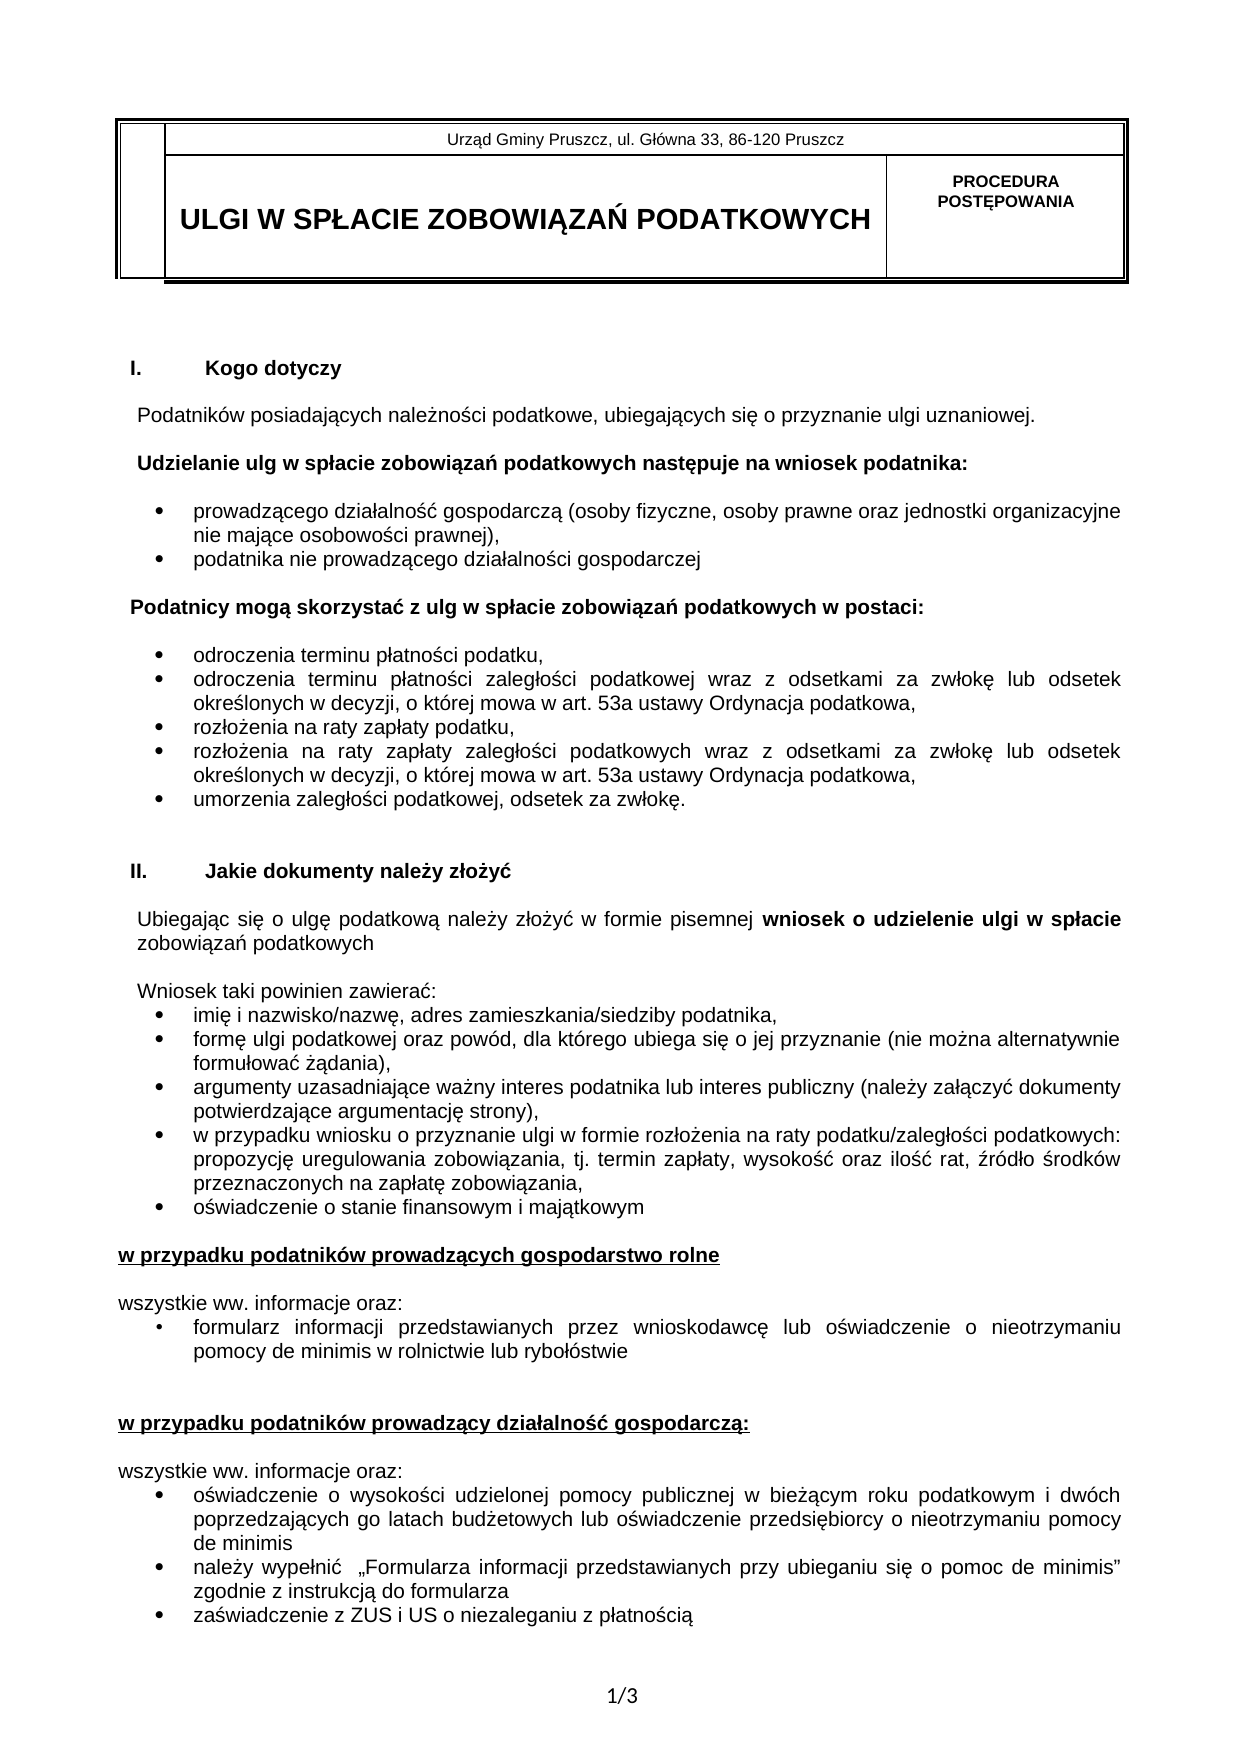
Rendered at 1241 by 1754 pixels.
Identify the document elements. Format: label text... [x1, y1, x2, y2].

table_header Urząd Gminy Pruszcz, ul. Główna 33, 86-120 Pruszcz [166, 124, 1123, 154]
list imię i nazwisko/nazwę, adres zamieszkania/siedziby podatnika, [156, 1003, 1122, 1027]
list należy wypełnić „Formularza informacji przedstawianych przy ubieganiu się o pomoc de minimis” zgodnie z instrukcją do formularza [156, 1555, 1122, 1603]
text wszystkie ww. informacje oraz: [118, 1459, 1124, 1483]
list Jakie dokumenty należy złożyć [130, 859, 1122, 883]
text Ubiegając się o ulgę podatkową należy złożyć w formie pisemnej wniosek o udzielenie ulgi w spłacie zobowiązań podatkowych [137, 907, 1122, 955]
list w przypadku podatników prowadzący działalność gospodarczą: [118, 1411, 1122, 1435]
list Podatnicy mogą skorzystać z ulg w spłacie zobowiązań podatkowych w postaci: [130, 595, 1122, 619]
list prowadzącego działalność gospodarczą (osoby fizyczne, osoby prawne oraz jednostki organizacyjne nie mające osobowości prawnej), [156, 499, 1122, 547]
list podatnika nie prowadzącego działalności gospodarczej [156, 547, 1122, 571]
list w przypadku podatników prowadzących gospodarstwo rolne [118, 1243, 1122, 1267]
list formę ulgi podatkowej oraz powód, dla którego ubiega się o jej przyznanie (nie można alternatywnie formułować żądania), [156, 1027, 1122, 1075]
text Udzielanie ulg w spłacie zobowiązań podatkowych następuje na wniosek podatnika: [137, 451, 1122, 475]
list Kogo dotyczy [130, 355, 1122, 379]
table_cell Procedura postępowania [887, 156, 1123, 277]
list odroczenia terminu płatności podatku, [155, 643, 1122, 667]
list wszystkie ww. informacje oraz: [118, 1291, 1122, 1315]
list zaświadczenie z ZUS i US o niezaleganiu z płatnością [156, 1603, 1122, 1627]
list formularz informacji przedstawianych przez wnioskodawcę lub oświadczenie o nieotrzymaniu pomocy de minimis w rolnictwie lub rybołóstwie [156, 1315, 1122, 1363]
list rozłożenia na raty zapłaty podatku, [155, 715, 1122, 739]
list argumenty uzasadniające ważny interes podatnika lub interes publiczny (należy załączyć dokumenty potwierdzające argumentację strony), [156, 1075, 1122, 1123]
table_header [121, 124, 164, 277]
list oświadczenie o stanie finansowym i majątkowym [156, 1195, 1122, 1219]
table_cell ULGI W SPŁACIE ZOBOWIĄZAŃ PODATKOWYCH [166, 156, 886, 277]
text Wniosek taki powinien zawierać: [137, 979, 1122, 1003]
text Podatników posiadających należności podatkowe, ubiegających się o przyznanie ulgi uznaniowej. [137, 403, 1122, 427]
list rozłożenia na raty zapłaty zaległości podatkowych wraz z odsetkami za zwłokę lub odsetek określonych w decyzji, o której mowa w art. 53a ustawy Ordynacja podatkowa, [155, 739, 1122, 787]
list umorzenia zaległości podatkowej, odsetek za zwłokę. [155, 787, 1122, 811]
list w przypadku wniosku o przyznanie ulgi w formie rozłożenia na raty podatku/zaległości podatkowych: propozycję uregulowania zobowiązania, tj. termin zapłaty, wysokość oraz ilość rat, źródło środków przeznaczonych na zapłatę zobowiązania, [156, 1123, 1122, 1195]
list oświadczenie o wysokości udzielonej pomocy publicznej w bieżącym roku podatkowym i dwóch poprzedzających go latach budżetowych lub oświadczenie przedsiębiorcy o nieotrzymaniu pomocy de minimis [156, 1483, 1122, 1555]
list odroczenia terminu płatności zaległości podatkowej wraz z odsetkami za zwłokę lub odsetek określonych w decyzji, o której mowa w art. 53a ustawy Ordynacja podatkowa, [155, 667, 1122, 715]
